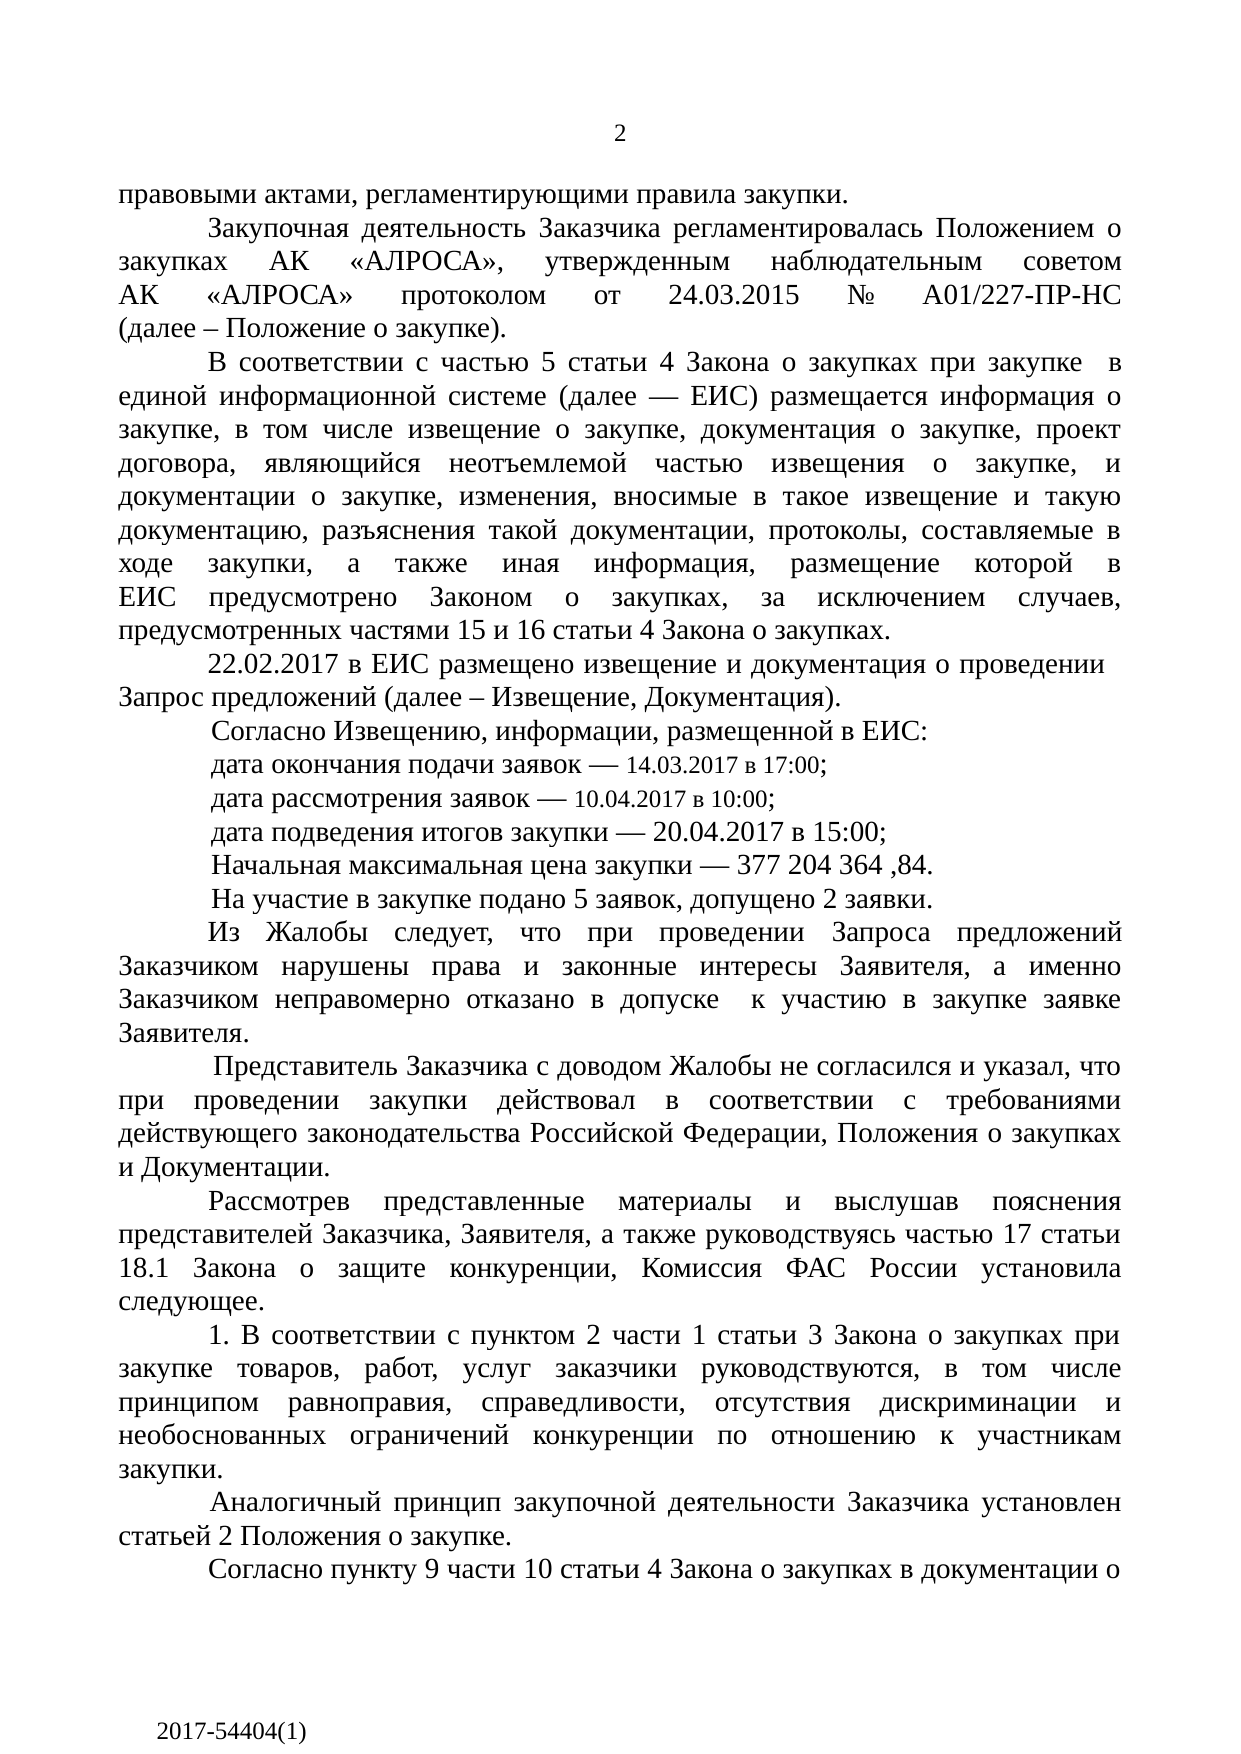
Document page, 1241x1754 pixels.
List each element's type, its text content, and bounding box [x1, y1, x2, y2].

text Начальная максимальная цена закупки — 377 204 364 ,84. [118, 847, 1122, 881]
text Закупочная деятельность Заказчика регламентировалась Положением о закупках АК «АЛРОСА», утвержденным наблюдательным советом АК «АЛРОСА» протоколом от 24.03.2015 № А01/227-ПР-НС (далее – Положение о закупке). [118, 210, 1122, 344]
text На участие в закупке подано 5 заявок, допущено 2 заявки. [118, 881, 1122, 914]
text Согласно Извещению, информации, размещенной в ЕИС: [118, 713, 1122, 747]
text правовыми актами, регламентирующими правила закупки. [118, 176, 1122, 210]
text 1. В соответствии с пунктом 2 части 1 статьи 3 Закона о закупках при закупке товаров, работ, услуг заказчики руководствуются, в том числе принципом равноправия, справедливости, отсутствия дискриминации и необоснованных ограничений конкуренции по отношению к участникам закупки. [118, 1317, 1122, 1484]
text дата рассмотрения заявок — 10.04.2017 в 10:00; [118, 780, 1122, 814]
text Из Жалобы следует, что при проведении Запроса предложений Заказчиком нарушены права и законные интересы Заявителя, а именно Заказчиком неправомерно отказано в допуске к участию в закупке заявке Заявителя. [118, 914, 1122, 1048]
text Рассмотрев представленные материалы и выслушав пояснения представителей Заказчика, Заявителя, а также руководствуясь частью 17 статьи 18.1 Закона о защите конкуренции, Комиссия ФАС России установила следующее. [118, 1183, 1122, 1317]
text дата окончания подачи заявок — 14.03.2017 в 17:00; [118, 747, 1122, 780]
text Представитель Заказчика с доводом Жалобы не согласился и указал, что при проведении закупки действовал в соответствии с требованиями действующего законодательства Российской Федерации, Положения о закупках и Документации. [118, 1048, 1122, 1183]
text В соответствии с частью 5 статьи 4 Закона о закупках при закупке в единой информационной системе (далее — ЕИС) размещается информация о закупке, в том числе извещение о закупке, документация о закупке, проект договора, являющийся неотъемлемой частью извещения о закупке, и документации о закупке, изменения, вносимые в такое извещение и такую документацию, разъяснения такой документации, протоколы, составляемые в ходе закупки, а также иная информация, размещение которой в ЕИС предусмотрено Законом о закупках, за исключением случаев, предусмотренных частями 15 и 16 статьи 4 Закона о закупках. [118, 344, 1122, 646]
text 22.02.2017 в ЕИС размещено извещение и документация о проведении Запрос предложений (далее – Извещение, Документация). [118, 646, 1122, 713]
text Аналогичный принцип закупочной деятельности Заказчика установлен статьей 2 Положения о закупке. [118, 1484, 1122, 1552]
text Согласно пункту 9 части 10 статьи 4 Закона о закупках в документации о [118, 1552, 1122, 1585]
text дата подведения итогов закупки — 20.04.2017 в 15:00; [118, 814, 1122, 847]
